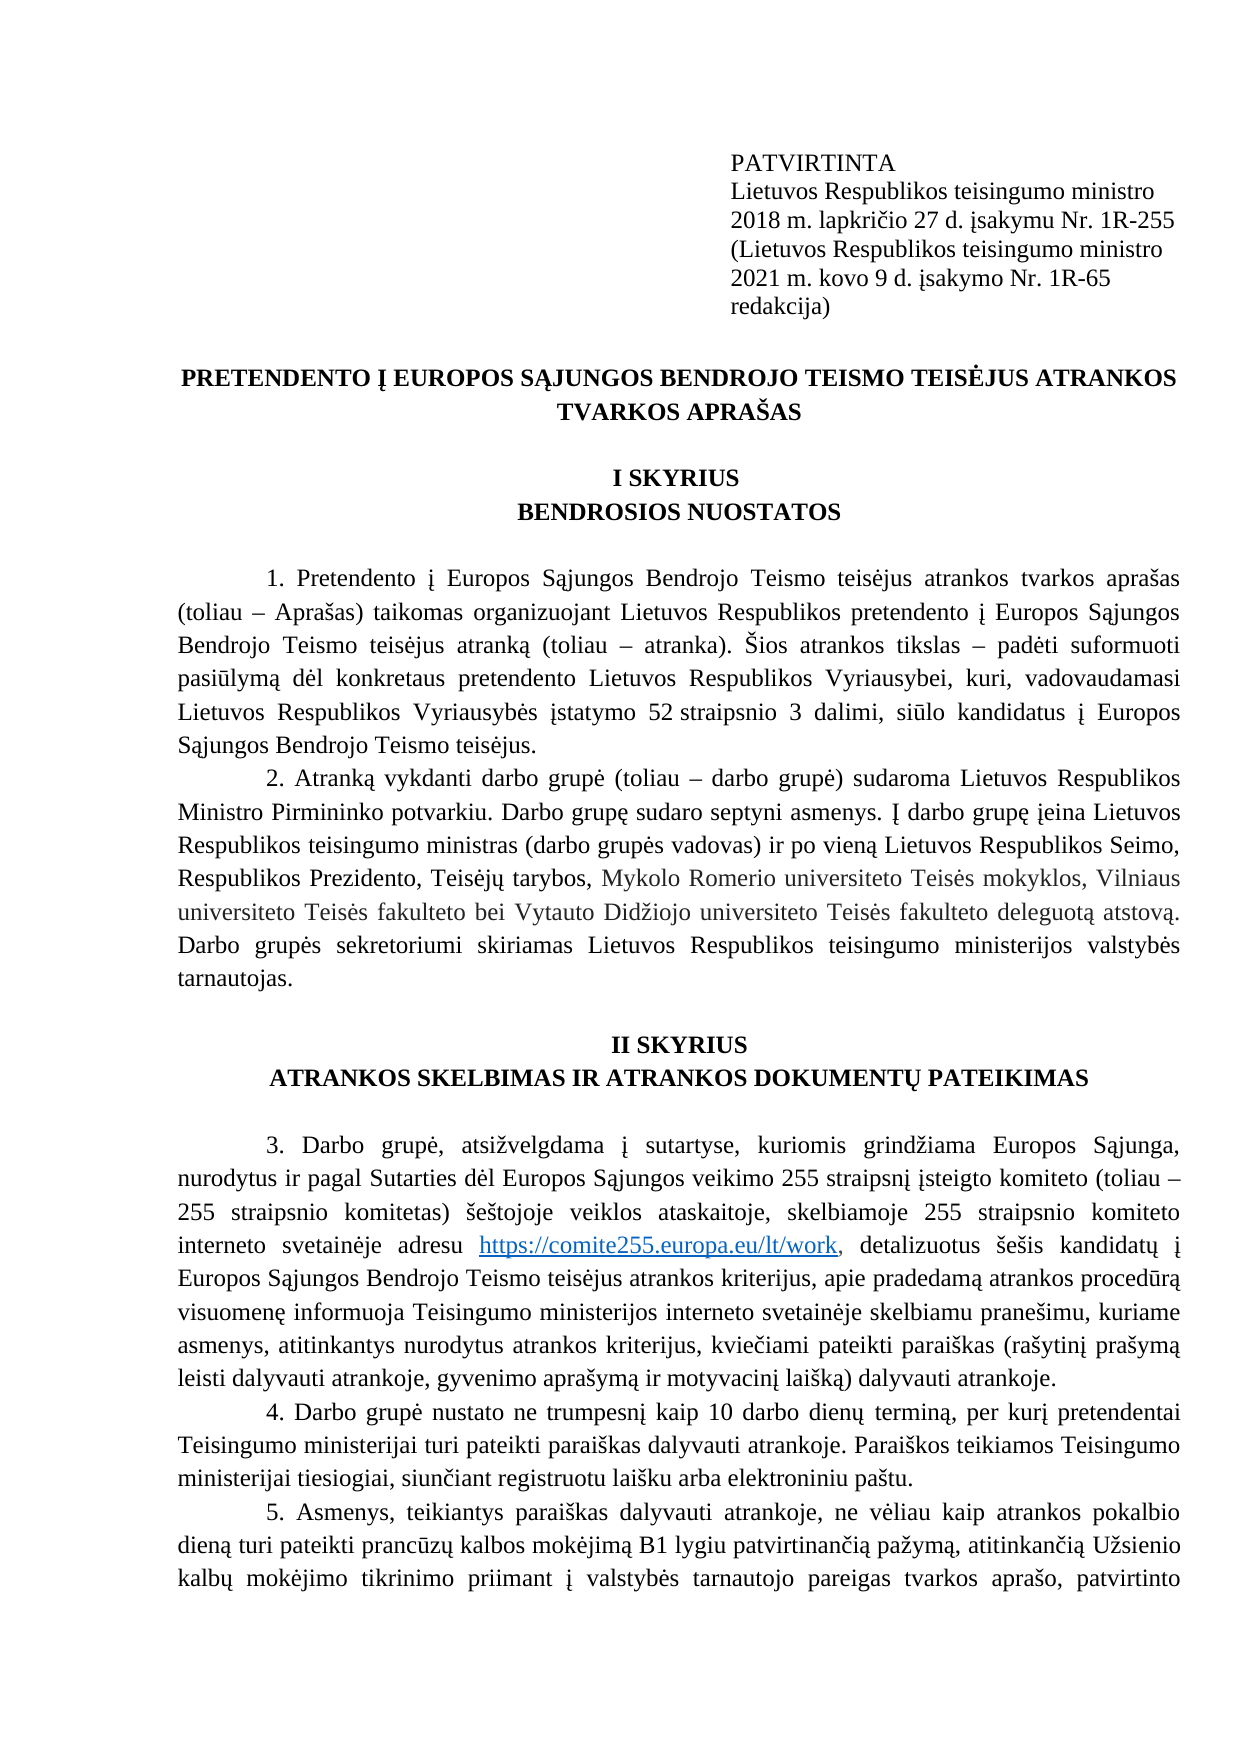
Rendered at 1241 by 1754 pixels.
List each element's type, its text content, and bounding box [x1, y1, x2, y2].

text 2. Atranką vykdanti darbo grupė (toliau – darbo grupė) sudaroma Lietuvos Respublikos Ministro Pirmininko potvarkiu. Darbo grupę sudaro septyni asmenys. Į darbo grupę įeina Lietuvos Respublikos teisingumo ministras (darbo grupės vadovas) ir po vieną Lietuvos Respublikos Seimo, Respublikos Prezidento, Teisėjų tarybos, Mykolo Romerio universiteto Teisės mokyklos, Vilniaus universiteto Teisės fakulteto bei Vytauto Didžiojo universiteto Teisės fakulteto deleguotą atstovą. Darbo grupės sekretoriumi skiriamas Lietuvos Respublikos teisingumo ministerijos valstybės tarnautojas. [177, 759, 1181, 992]
text II SKYRIUS [177, 1026, 1181, 1059]
text 4. Darbo grupė nustato ne trumpesnį kaip 10 darbo dienų terminą, per kurį pretendentai Teisingumo ministerijai turi pateikti paraiškas dalyvauti atrankoje. Paraiškos teikiamos Teisingumo ministerijai tiesiogiai, siunčiant registruotu laišku arba elektroniniu paštu. [177, 1392, 1181, 1492]
text 2021 m. kovo 9 d. įsakymo Nr. 1R-65 [730, 263, 1181, 291]
text 2018 m. lapkričio 27 d. įsakymu Nr. 1R-255 [730, 205, 1181, 234]
text 5. Asmenys, teikiantys paraiškas dalyvauti atrankoje, ne vėliau kaip atrankos pokalbio dieną turi pateikti prancūzų kalbos mokėjimą B1 lygiu patvirtinančią pažymą, atitinkančią Užsienio kalbų mokėjimo tikrinimo priimant į valstybės tarnautojo pareigas tvarkos aprašo, patvirtinto [177, 1492, 1181, 1592]
text ATRANKOS SKELBIMAS IR ATRANKOS DOKUMENTŲ PATEIKIMAS [177, 1059, 1181, 1092]
text I SKYRIUS [177, 459, 1181, 492]
text Lietuvos Respublikos teisingumo ministro [730, 176, 1181, 205]
text redakcija) [730, 291, 1181, 320]
text BENDROSIOS NUOSTATOS [177, 492, 1181, 526]
text PATVIRTINTA [730, 148, 1181, 176]
text PRETENDENTO Į EUROPOS SĄJUNGOS BENDROJO TEISMO TEISĖJUS ATRANKOS TVARKOS APRAŠAS [177, 359, 1181, 426]
text 1. Pretendento į Europos Sąjungos Bendrojo Teismo teisėjus atrankos tvarkos aprašas (toliau – Aprašas) taikomas organizuojant Lietuvos Respublikos pretendento į Europos Sąjungos Bendrojo Teismo teisėjus atranką (toliau – atranka). Šios atrankos tikslas – padėti suformuoti pasiūlymą dėl konkretaus pretendento Lietuvos Respublikos Vyriausybei, kuri, vadovaudamasi Lietuvos Respublikos Vyriausybės įstatymo 52 straipsnio 3 dalimi, siūlo kandidatus į Europos Sąjungos Bendrojo Teismo teisėjus. [177, 559, 1181, 759]
text 3. Darbo grupė, atsižvelgdama į sutartyse, kuriomis grindžiama Europos Sąjunga, nurodytus ir pagal Sutarties dėl Europos Sąjungos veikimo 255 straipsnį įsteigto komiteto (toliau – 255 straipsnio komitetas) šeštojoje veiklos ataskaitoje, skelbiamoje 255 straipsnio komiteto interneto svetainėje adresu https://comite255.europa.eu/lt/work, detalizuotus šešis kandidatų į Europos Sąjungos Bendrojo Teismo teisėjus atrankos kriterijus, apie pradedamą atrankos procedūrą visuomenę informuoja Teisingumo ministerijos interneto svetainėje skelbiamu pranešimu, kuriame asmenys, atitinkantys nurodytus atrankos kriterijus, kviečiami pateikti paraiškas (rašytinį prašymą leisti dalyvauti atrankoje, gyvenimo aprašymą ir motyvacinį laišką) dalyvauti atrankoje. [177, 1126, 1181, 1392]
text (Lietuvos Respublikos teisingumo ministro [730, 234, 1181, 263]
